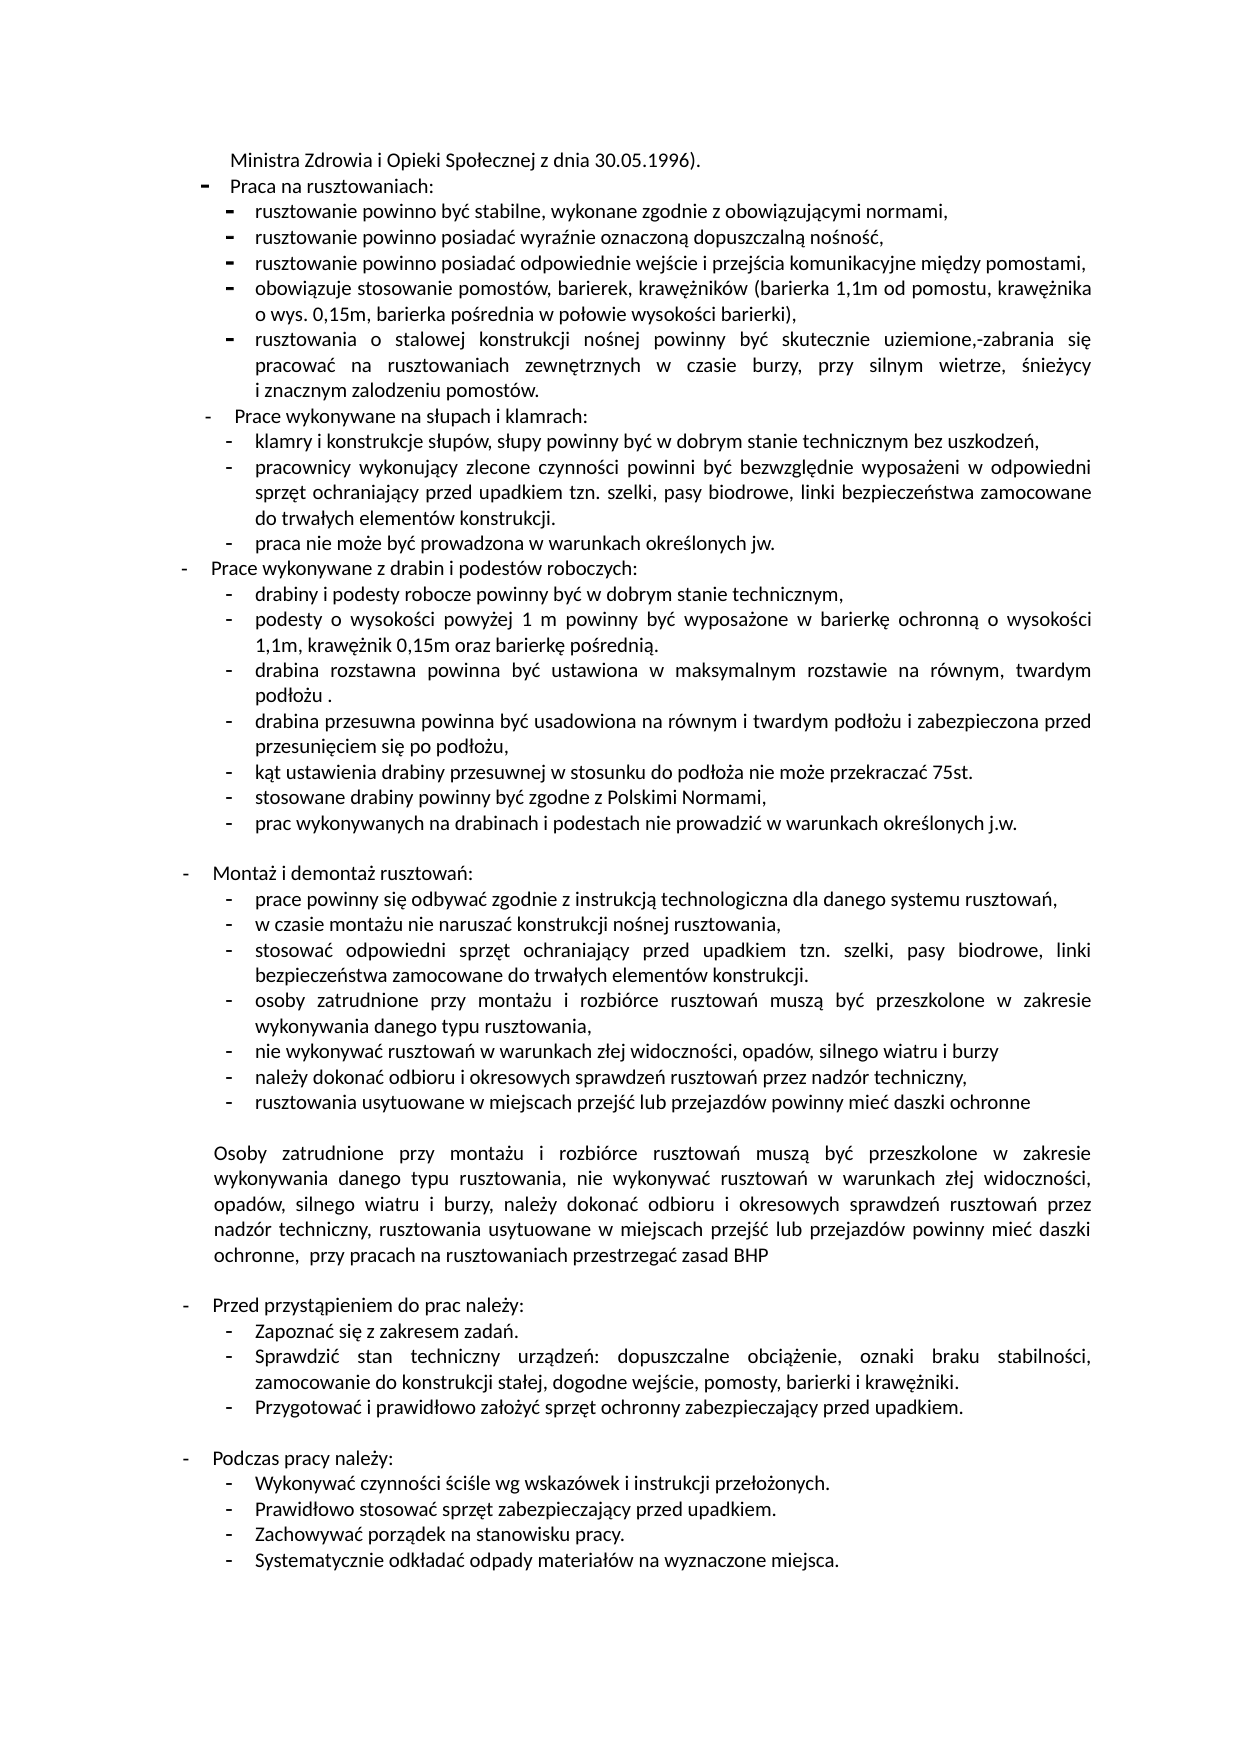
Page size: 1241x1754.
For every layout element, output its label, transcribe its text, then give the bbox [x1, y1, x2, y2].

list pracownicy wykonujący zlecone czynności powinni być bezwzględnie wyposażeni w odpowiedni sprzęt ochraniający przed upadkiem tzn. szelki, pasy biodrowe, linki bezpieczeństwa zamocowane do trwałych elementów konstrukcji. [225, 454, 1093, 530]
list praca nie może być prowadzona w warunkach określonych jw. [225, 530, 1093, 556]
list podesty o wysokości powyżej 1 m powinny być wyposażone w barierkę ochronną o wysokości 1,1m, krawężnik 0,15m oraz barierkę pośrednią. [225, 606, 1093, 657]
text Osoby zatrudnione przy montażu i rozbiórce rusztowań muszą być przeszkolone w zakresie wykonywania danego typu rusztowania, nie wykonywać rusztowań w warunkach złej widoczności, opadów, silnego wiatru i burzy, należy dokonać odbioru i okresowych sprawdzeń rusztowań przez nadzór techniczny, rusztowania usytuowane w miejscach przejść lub przejazdów powinny mieć daszki ochronne, przy pracach na rusztowaniach przestrzegać zasad BHP [214, 1140, 1093, 1267]
list obowiązuje stosowanie pomostów, barierek, krawężników (barierka 1,1m od pomostu, krawężnika o wys. 0,15m, barierka pośrednia w połowie wysokości barierki), [225, 276, 1093, 327]
list prace powinny się odbywać zgodnie z instrukcją technologiczna dla danego systemu rusztowań, [225, 886, 1093, 911]
list Zapoznać się z zakresem zadań. [225, 1318, 1093, 1343]
list drabina przesuwna powinna być usadowiona na równym i twardym podłożu i zabezpieczona przed przesunięciem się po podłożu, [225, 708, 1093, 759]
list Praca na rusztowaniach: [201, 173, 1093, 199]
list Systematycznie odkładać odpady materiałów na wyznaczone miejsca. [225, 1547, 1093, 1572]
list prac wykonywanych na drabinach i podestach nie prowadzić w warunkach określonych j.w. [225, 810, 1093, 835]
list kąt ustawienia drabiny przesuwnej w stosunku do podłoża nie może przekraczać 75st. [225, 759, 1093, 784]
list Przed przystąpieniem do prac należy: [183, 1293, 1093, 1318]
list Prace wykonywane na słupach i klamrach: [205, 403, 1093, 428]
list Wykonywać czynności ściśle wg wskazówek i instrukcji przełożonych. [225, 1471, 1093, 1496]
list drabina rozstawna powinna być ustawiona w maksymalnym rozstawie na równym, twardym podłożu . [225, 657, 1093, 708]
list osoby zatrudnione przy montażu i rozbiórce rusztowań muszą być przeszkolone w zakresie wykonywania danego typu rusztowania, [225, 988, 1093, 1038]
list rusztowania o stalowej konstrukcji nośnej powinny być skutecznie uziemione,-zabrania się pracować na rusztowaniach zewnętrznych w czasie burzy, przy silnym wietrze, śnieżycy i znacznym zalodzeniu pomostów. [225, 327, 1093, 403]
list w czasie montażu nie naruszać konstrukcji nośnej rusztowania, [225, 911, 1093, 937]
list rusztowania usytuowane w miejscach przejść lub przejazdów powinny mieć daszki ochronne [225, 1089, 1093, 1115]
list klamry i konstrukcje słupów, słupy powinny być w dobrym stanie technicznym bez uszkodzeń, [225, 428, 1093, 454]
list Prace wykonywane z drabin i podestów roboczych: [181, 556, 1093, 581]
list stosować odpowiedni sprzęt ochraniający przed upadkiem tzn. szelki, pasy biodrowe, linki bezpieczeństwa zamocowane do trwałych elementów konstrukcji. [225, 937, 1093, 988]
list rusztowanie powinno posiadać wyraźnie oznaczoną dopuszczalną nośność, [225, 224, 1093, 250]
list stosowane drabiny powinny być zgodne z Polskimi Normami, [225, 784, 1093, 810]
list należy dokonać odbioru i okresowych sprawdzeń rusztowań przez nadzór techniczny, [225, 1064, 1093, 1089]
list Montaż i demontaż rusztowań: [183, 861, 1093, 886]
list Zachowywać porządek na stanowisku pracy. [225, 1521, 1093, 1547]
list Podczas pracy należy: [183, 1445, 1093, 1471]
list rusztowanie powinno posiadać odpowiednie wejście i przejścia komunikacyjne między pomostami, [225, 250, 1093, 276]
list drabiny i podesty robocze powinny być w dobrym stanie technicznym, [225, 581, 1093, 606]
list Prawidłowo stosować sprzęt zabezpieczający przed upadkiem. [225, 1496, 1093, 1521]
list nie wykonywać rusztowań w warunkach złej widoczności, opadów, silnego wiatru i burzy [225, 1038, 1093, 1064]
list Ministra Zdrowia i Opieki Społecznej z dnia 30.05.1996). [201, 148, 1093, 173]
list Sprawdzić stan techniczny urządzeń: dopuszczalne obciążenie, oznaki braku stabilności, zamocowanie do konstrukcji stałej, dogodne wejście, pomosty, barierki i krawężniki. [225, 1343, 1093, 1394]
list Przygotować i prawidłowo założyć sprzęt ochronny zabezpieczający przed upadkiem. [225, 1394, 1093, 1420]
list rusztowanie powinno być stabilne, wykonane zgodnie z obowiązującymi normami, [225, 199, 1093, 224]
